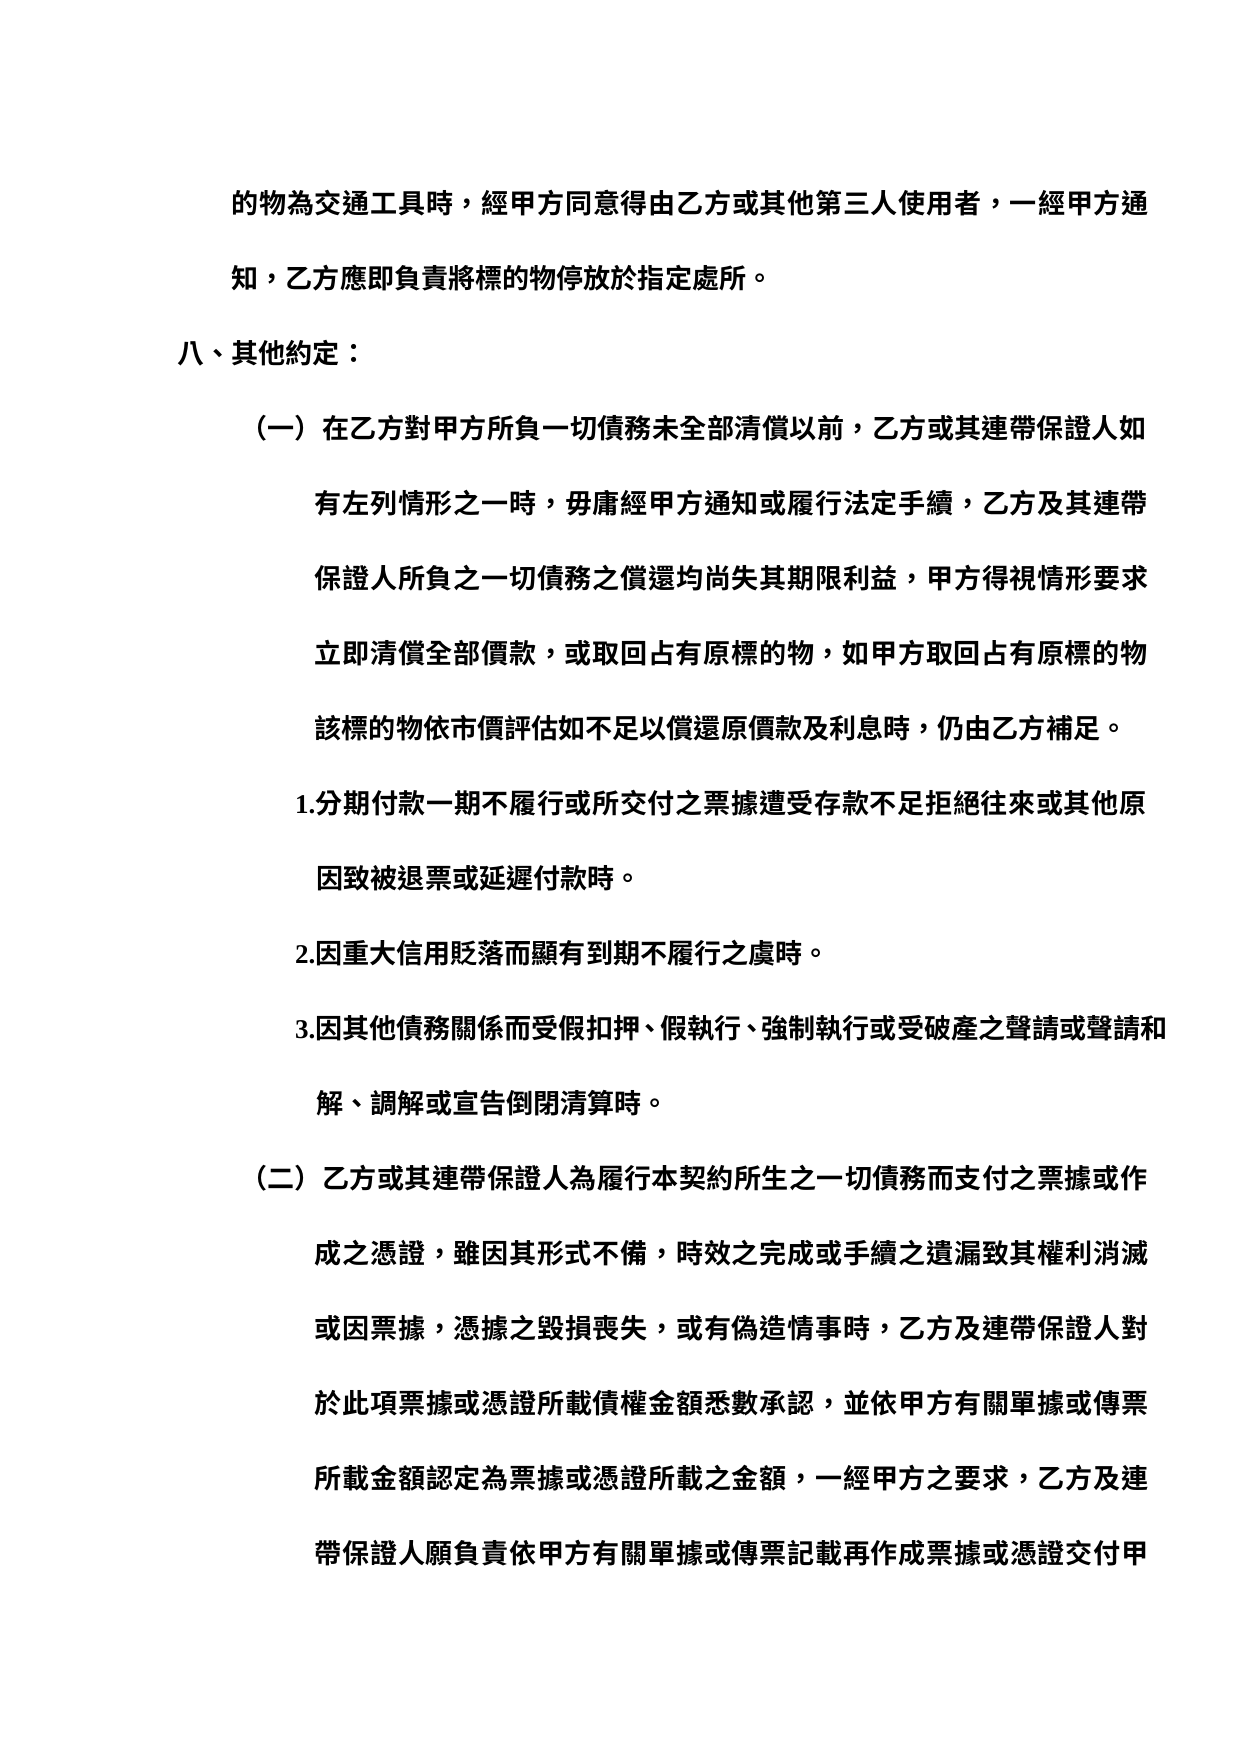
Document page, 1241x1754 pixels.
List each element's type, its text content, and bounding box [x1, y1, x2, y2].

text 的物為交通工具時，經甲方同意得由乙方或其他第三人使用者，一經甲方通知，乙方應即負責將標的物停放於指定處所。 [177, 164, 1152, 314]
text （二）乙方或其連帶保證人為履行本契約所生之一切債務而支付之票據或作成之憑證，雖因其形式不備，時效之完成或手續之遺漏致其權利消滅或因票據，憑據之毀損喪失，或有偽造情事時，乙方及連帶保證人對於此項票據或憑證所載債權金額悉數承認，並依甲方有關單據或傳票所載金額認定為票據或憑證所載之金額，一經甲方之要求，乙方及連帶保證人願負責依甲方有關單據或傳票記載再作成票據或憑證交付甲 [240, 1139, 1149, 1589]
text 1.分期付款一期不履行或所交付之票據遭受存款不足拒絕往來或其他原因致被退票或延遲付款時。 [295, 764, 1149, 914]
text （一）在乙方對甲方所負一切債務未全部清償以前，乙方或其連帶保證人如有左列情形之一時，毋庸經甲方通知或履行法定手續，乙方及其連帶保證人所負之一切債務之償還均尚失其期限利益，甲方得視情形要求立即清償全部價款，或取回占有原標的物，如甲方取回占有原標的物，該標的物依市價評估如不足以償還原價款及利息時，仍由乙方補足。 [240, 389, 1149, 764]
text 2.因重大信用貶落而顯有到期不履行之虞時。 [295, 914, 1127, 989]
text 3.因其他債務關係而受假扣押、假執行、強制執行或受破產之聲請或聲請和解、調解或宣告倒閉清算時。 [295, 989, 1168, 1139]
text 八、其他約定： [177, 314, 1152, 389]
